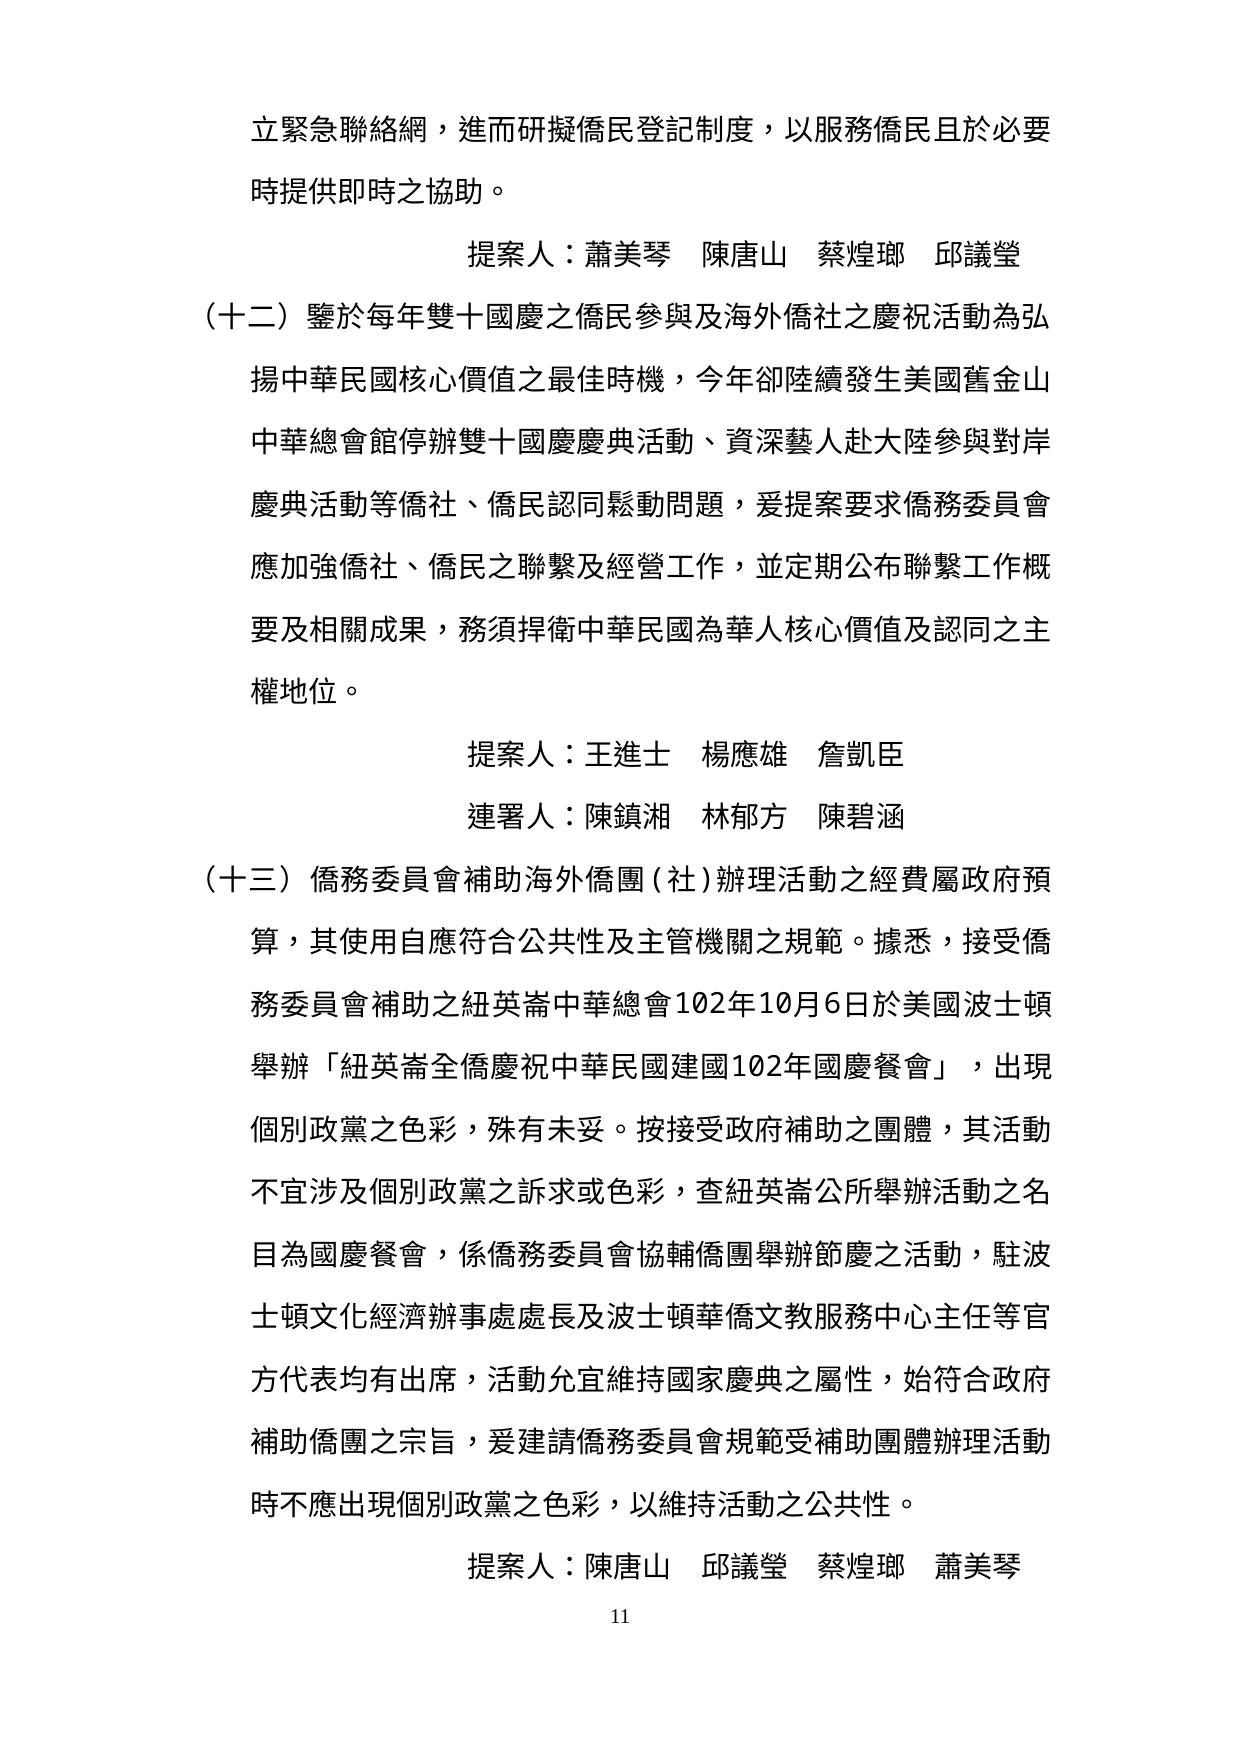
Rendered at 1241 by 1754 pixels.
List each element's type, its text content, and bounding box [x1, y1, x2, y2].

text 提案人：陳唐山 邱議瑩 蔡煌瑯 蕭美琴 [292, 1534, 1053, 1596]
text 提案人：王進士 楊應雄 詹凱臣 [292, 721, 1053, 784]
text 連署人：陳鎮湘 林郁方 陳碧涵 [292, 784, 1053, 846]
text （十二）鑒於每年雙十國慶之僑民參與及海外僑社之慶祝活動為弘揚中華民國核心價值之最佳時機，今年卻陸續發生美國舊金山中華總會館停辦雙十國慶慶典活動、資深藝人赴大陸參與對岸慶典活動等僑社、僑民認同鬆動問題，爰提案要求僑務委員會應加強僑社、僑民之聯繫及經營工作，並定期公布聯繫工作概要及相關成果，務須捍衛中華民國為華人核心價值及認同之主權地位。 [187, 284, 1053, 721]
text （十三）僑務委員會補助海外僑團(社)辦理活動之經費屬政府預算，其使用自應符合公共性及主管機關之規範。據悉，接受僑務委員會補助之紐英崙中華總會102年10月6日於美國波士頓舉辦「紐英崙全僑慶祝中華民國建國102年國慶餐會」，出現個別政黨之色彩，殊有未妥。按接受政府補助之團體，其活動不宜涉及個別政黨之訴求或色彩，查紐英崙公所舉辦活動之名目為國慶餐會，係僑務委員會協輔僑團舉辦節慶之活動，駐波士頓文化經濟辦事處處長及波士頓華僑文教服務中心主任等官方代表均有出席，活動允宜維持國家慶典之屬性，始符合政府補助僑團之宗旨，爰建請僑務委員會規範受補助團體辦理活動時不應出現個別政黨之色彩，以維持活動之公共性。 [187, 846, 1053, 1534]
text 立緊急聯絡網，進而研擬僑民登記制度，以服務僑民且於必要時提供即時之協助。 [187, 96, 1053, 221]
text 提案人：蕭美琴 陳唐山 蔡煌瑯 邱議瑩 [292, 221, 1053, 284]
